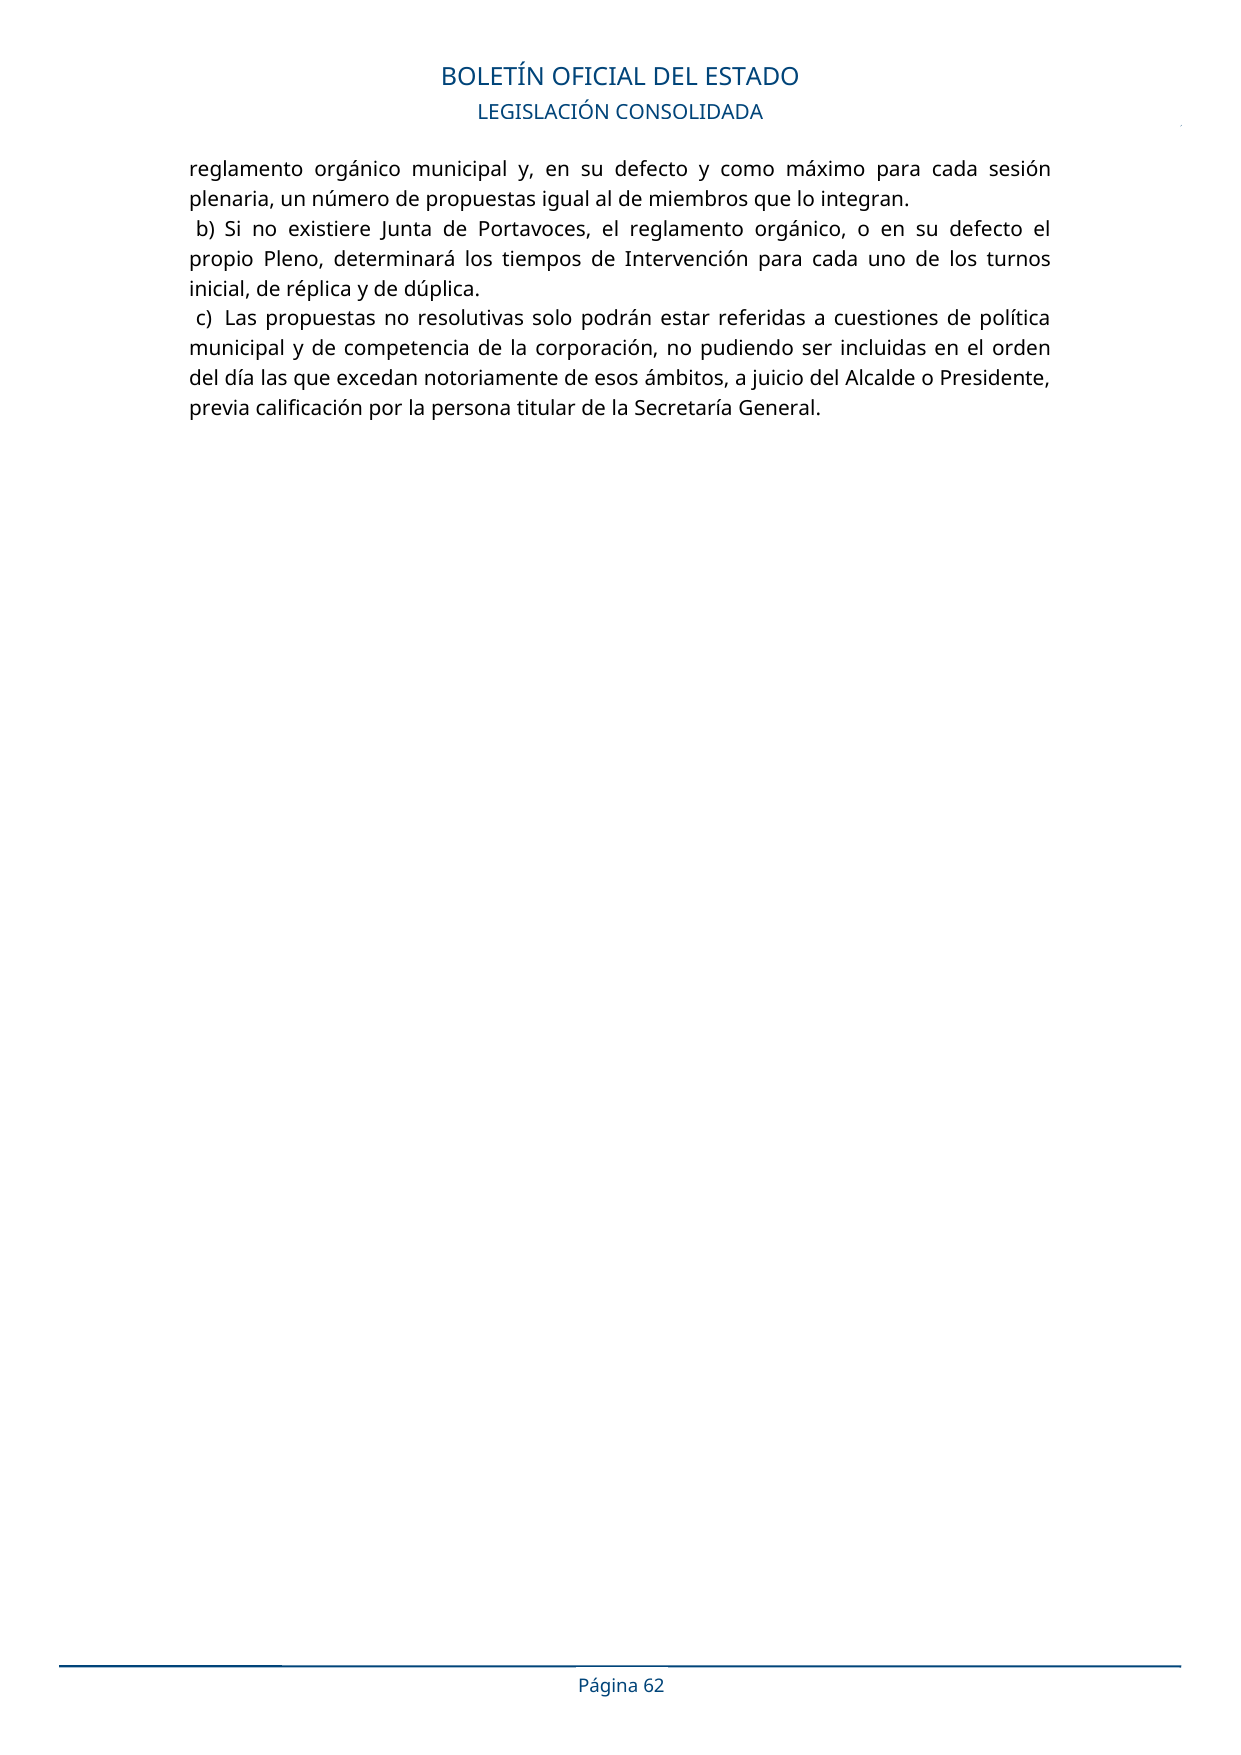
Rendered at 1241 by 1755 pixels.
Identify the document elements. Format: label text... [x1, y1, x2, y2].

list Las propuestas no resolutivas solo podrán estar referidas a cuestiones de política municipal y de competencia de la corporación, no pudiendo ser incluidas en el orden del día las que excedan notoriamente de esos ámbitos, a juicio del Alcalde o Presidente, previa calificación por la persona titular de la Secretaría General. [175, 303, 1052, 421]
list Si no existiere Junta de Portavoces, el reglamento orgánico, o en su defecto el propio Pleno, determinará los tiempos de Intervención para cada uno de los turnos inicial, de réplica y de dúplica. [175, 214, 1052, 302]
list reglamento orgánico municipal y, en su defecto y como máximo para cada sesión plenaria, un número de propuestas igual al de miembros que lo integran. [175, 154, 1052, 213]
